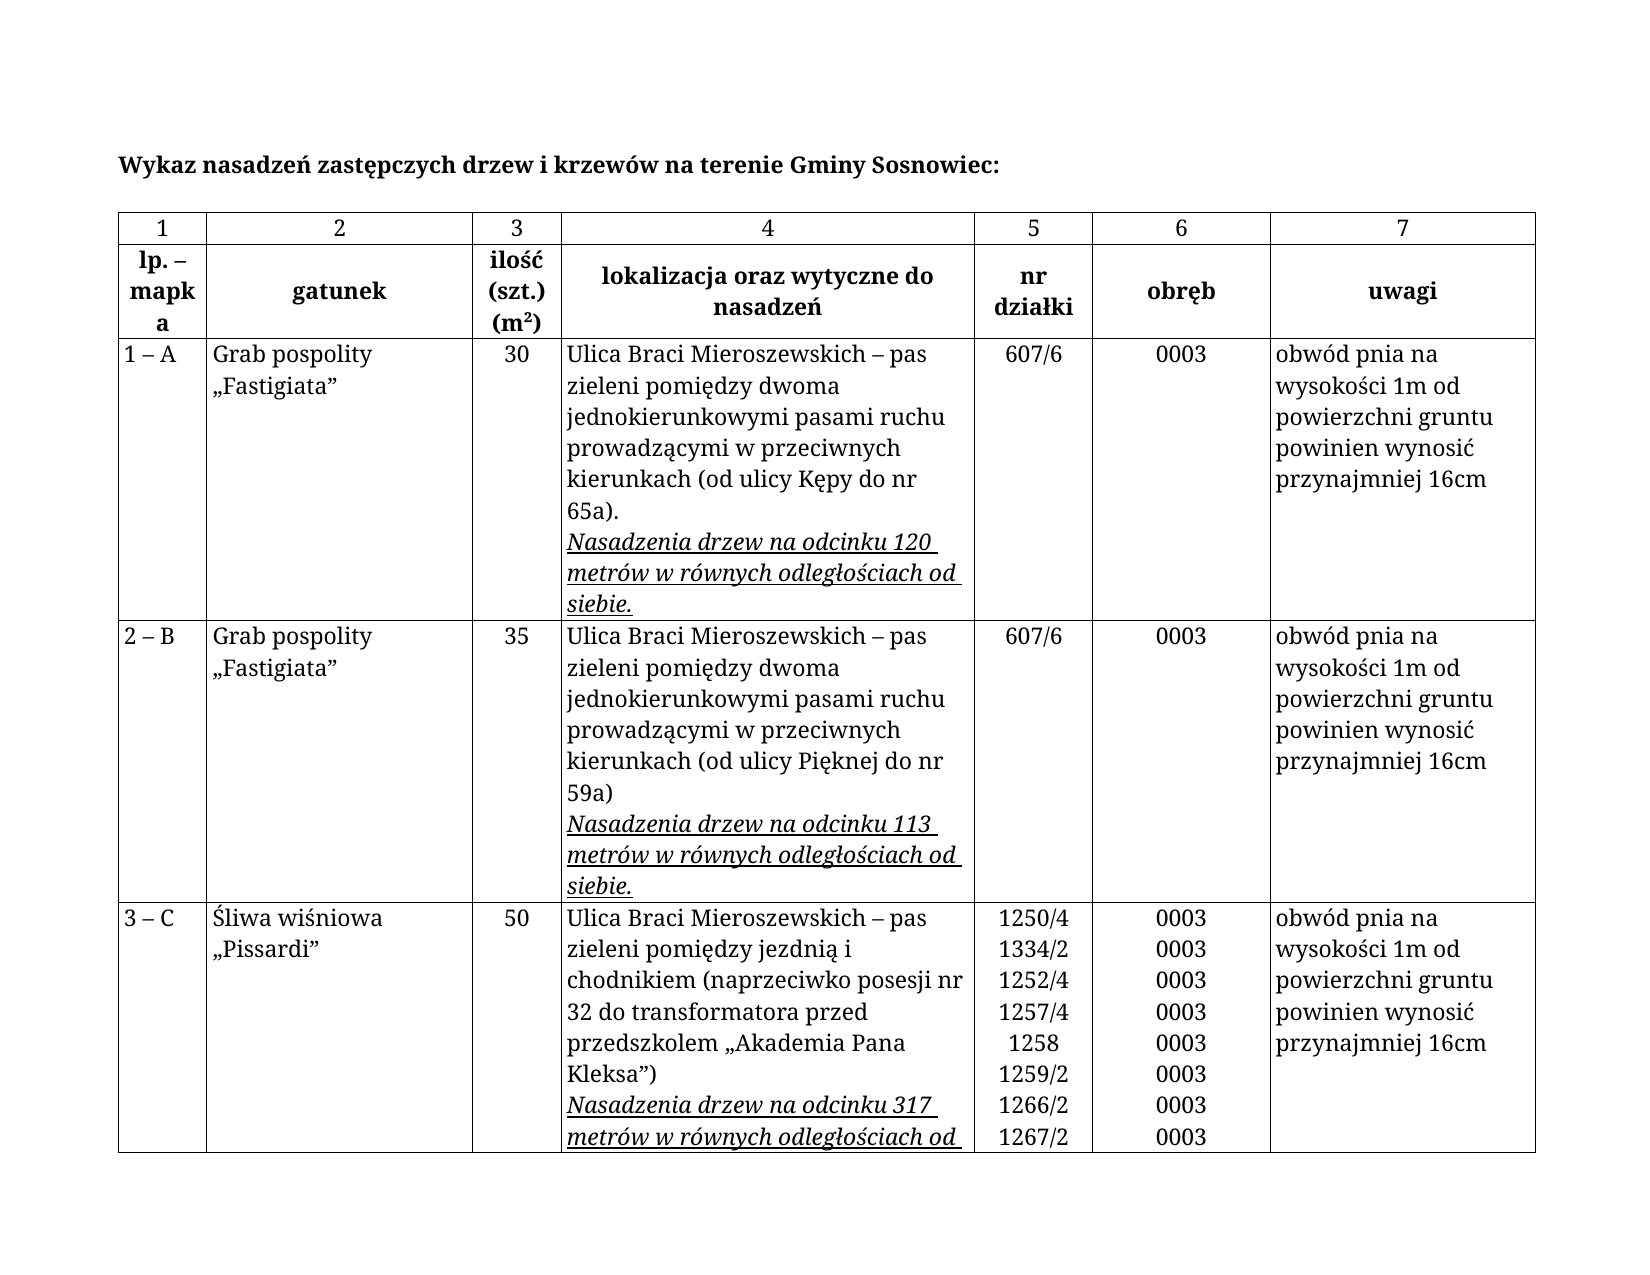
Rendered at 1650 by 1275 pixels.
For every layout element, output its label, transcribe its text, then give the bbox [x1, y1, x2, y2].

table_cell 3 – C [119, 903, 206, 1152]
table_cell Ulica Braci Mieroszewskich – pas zieleni pomiędzy dwoma jednokierunkowymi pasami ruchu prowadzącymi w przeciwnych kierunkach (od ulicy Kępy do nr 65a). Nasadzenia drzew na odcinku 120 metrów w równych odległościach od siebie. [562, 339, 974, 620]
table_cell 35 [473, 621, 561, 901]
table_cell 0003 [1093, 339, 1270, 620]
table_cell Ulica Braci Mieroszewskich – pas zieleni pomiędzy jezdnią i chodnikiem (naprzeciwko posesji nr 32 do transformatora przed przedszkolem „Akademia Pana Kleksa”) Nasadzenia drzew na odcinku 317 metrów w równych odległościach od [562, 903, 974, 1152]
table_cell 2 – B [119, 621, 206, 901]
table_cell 607/6 [975, 621, 1092, 901]
table_cell lokalizacja oraz wytyczne do nasadzeń [562, 245, 974, 338]
table_cell Ulica Braci Mieroszewskich – pas zieleni pomiędzy dwoma jednokierunkowymi pasami ruchu prowadzącymi w przeciwnych kierunkach (od ulicy Pięknej do nr 59a) Nasadzenia drzew na odcinku 113 metrów w równych odległościach od siebie. [562, 621, 974, 901]
table_cell 30 [473, 339, 561, 620]
table_header 5 [975, 213, 1092, 244]
table_cell 1 – A [119, 339, 206, 620]
table_cell 1250/4 1334/2 1252/4 1257/4 1258 1259/2 1266/2 1267/2 [975, 903, 1092, 1152]
table_cell obwód pnia na wysokości 1m od powierzchni gruntu powinien wynosić przynajmniej 16cm [1271, 903, 1535, 1152]
table_cell 0003 [1093, 621, 1270, 901]
table_header 7 [1271, 213, 1535, 244]
table_cell obręb [1093, 245, 1270, 338]
table_cell ilość (szt.) (m²) [473, 245, 561, 338]
table_cell nr działki [975, 245, 1092, 338]
table_cell 607/6 [975, 339, 1092, 620]
text Wykaz nasadzeń zastępczych drzew i krzewów na terenie Gminy Sosnowiec: [118, 149, 1532, 181]
table_cell Śliwa wiśniowa „Pissardi” [207, 903, 472, 1152]
table_cell gatunek [207, 245, 472, 338]
table_cell Grab pospolity „Fastigiata” [207, 621, 472, 901]
table_header 1 [119, 213, 206, 244]
table_cell obwód pnia na wysokości 1m od powierzchni gruntu powinien wynosić przynajmniej 16cm [1271, 621, 1535, 901]
table_header 2 [207, 213, 472, 244]
table_cell Grab pospolity „Fastigiata” [207, 339, 472, 620]
table_cell obwód pnia na wysokości 1m od powierzchni gruntu powinien wynosić przynajmniej 16cm [1271, 339, 1535, 620]
table_cell 50 [473, 903, 561, 1152]
table_header 6 [1093, 213, 1270, 244]
table_header 4 [562, 213, 974, 244]
table_header 3 [473, 213, 561, 244]
table_cell 0003 0003 0003 0003 0003 0003 0003 0003 [1093, 903, 1270, 1152]
table_cell lp. – mapka [119, 245, 206, 338]
table_cell uwagi [1271, 245, 1535, 338]
